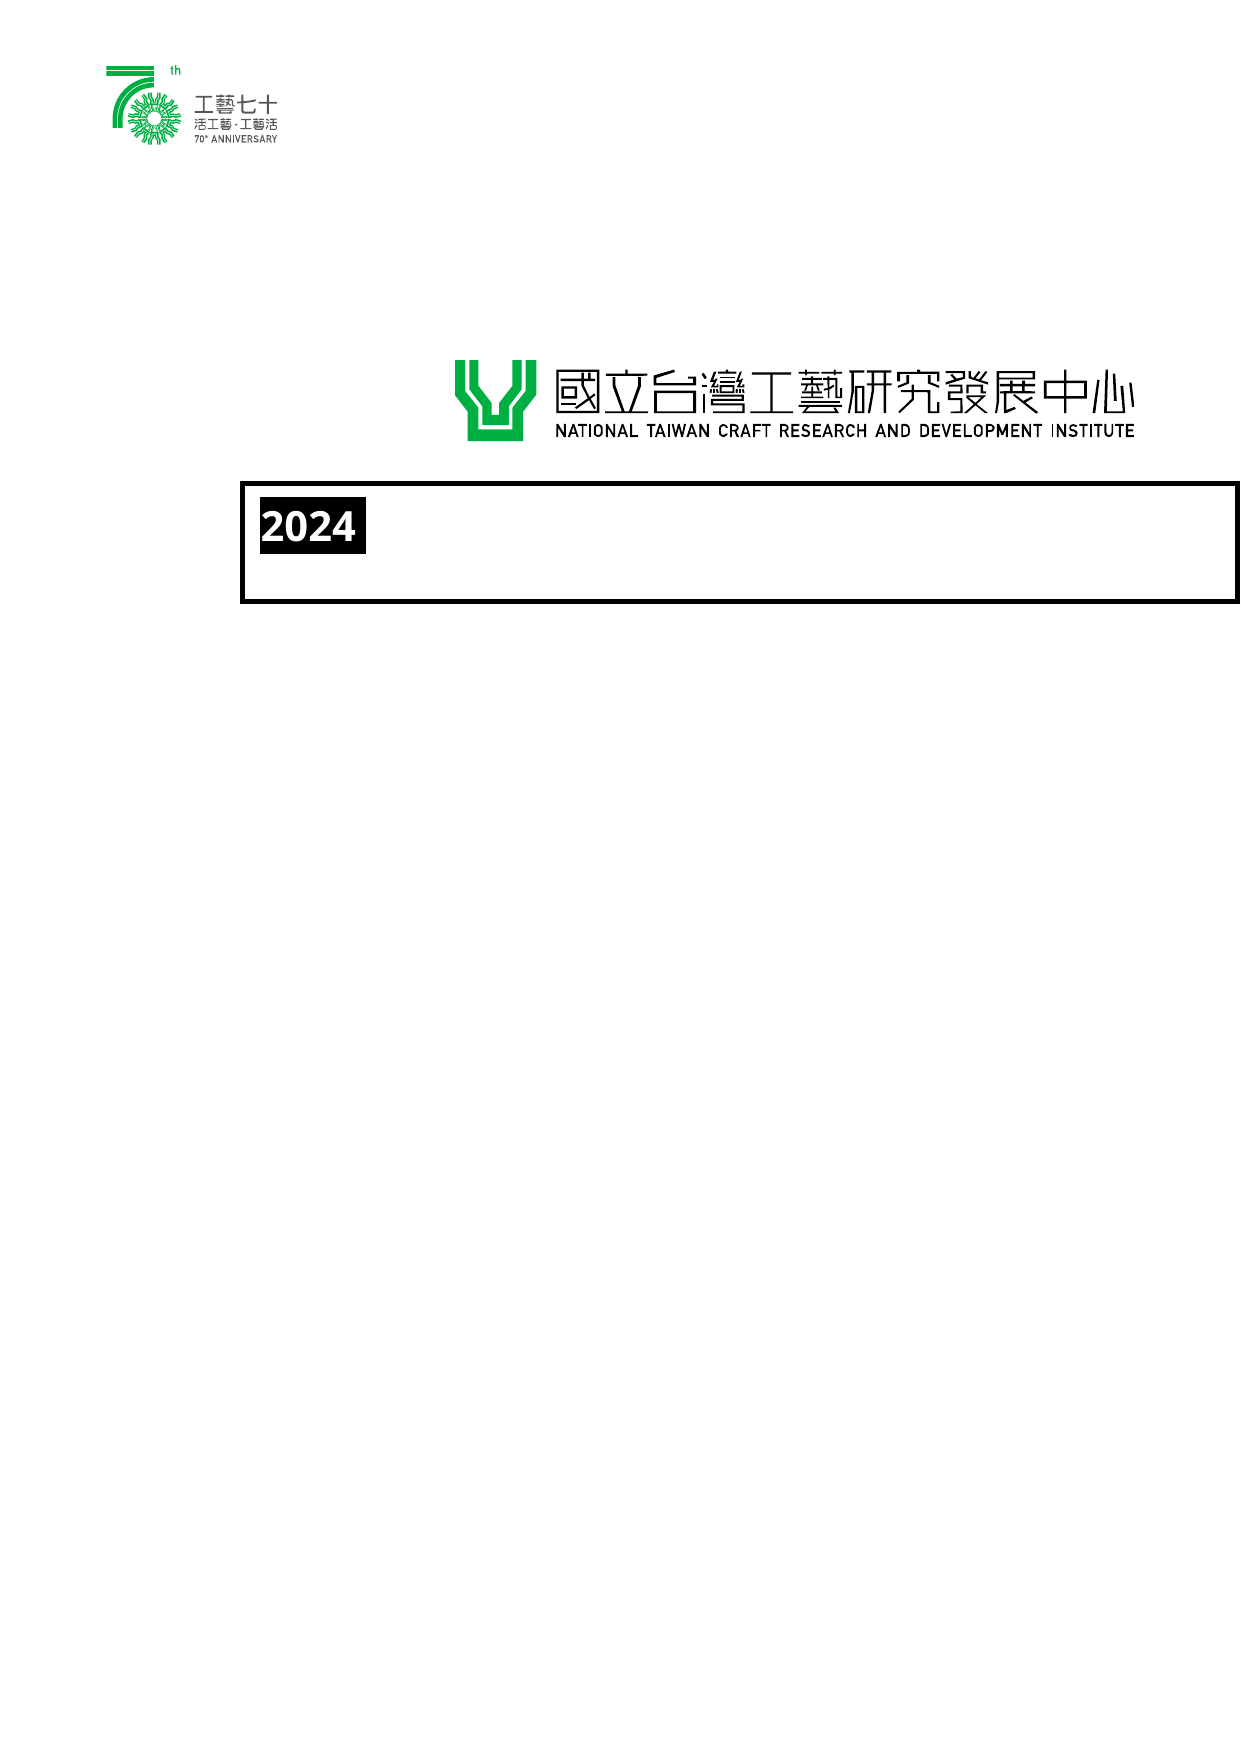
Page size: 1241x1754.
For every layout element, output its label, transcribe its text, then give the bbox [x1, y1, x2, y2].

text 2024 臺灣工藝學院 暑期大專人才培育營招生簡章 [260, 493, 1220, 554]
